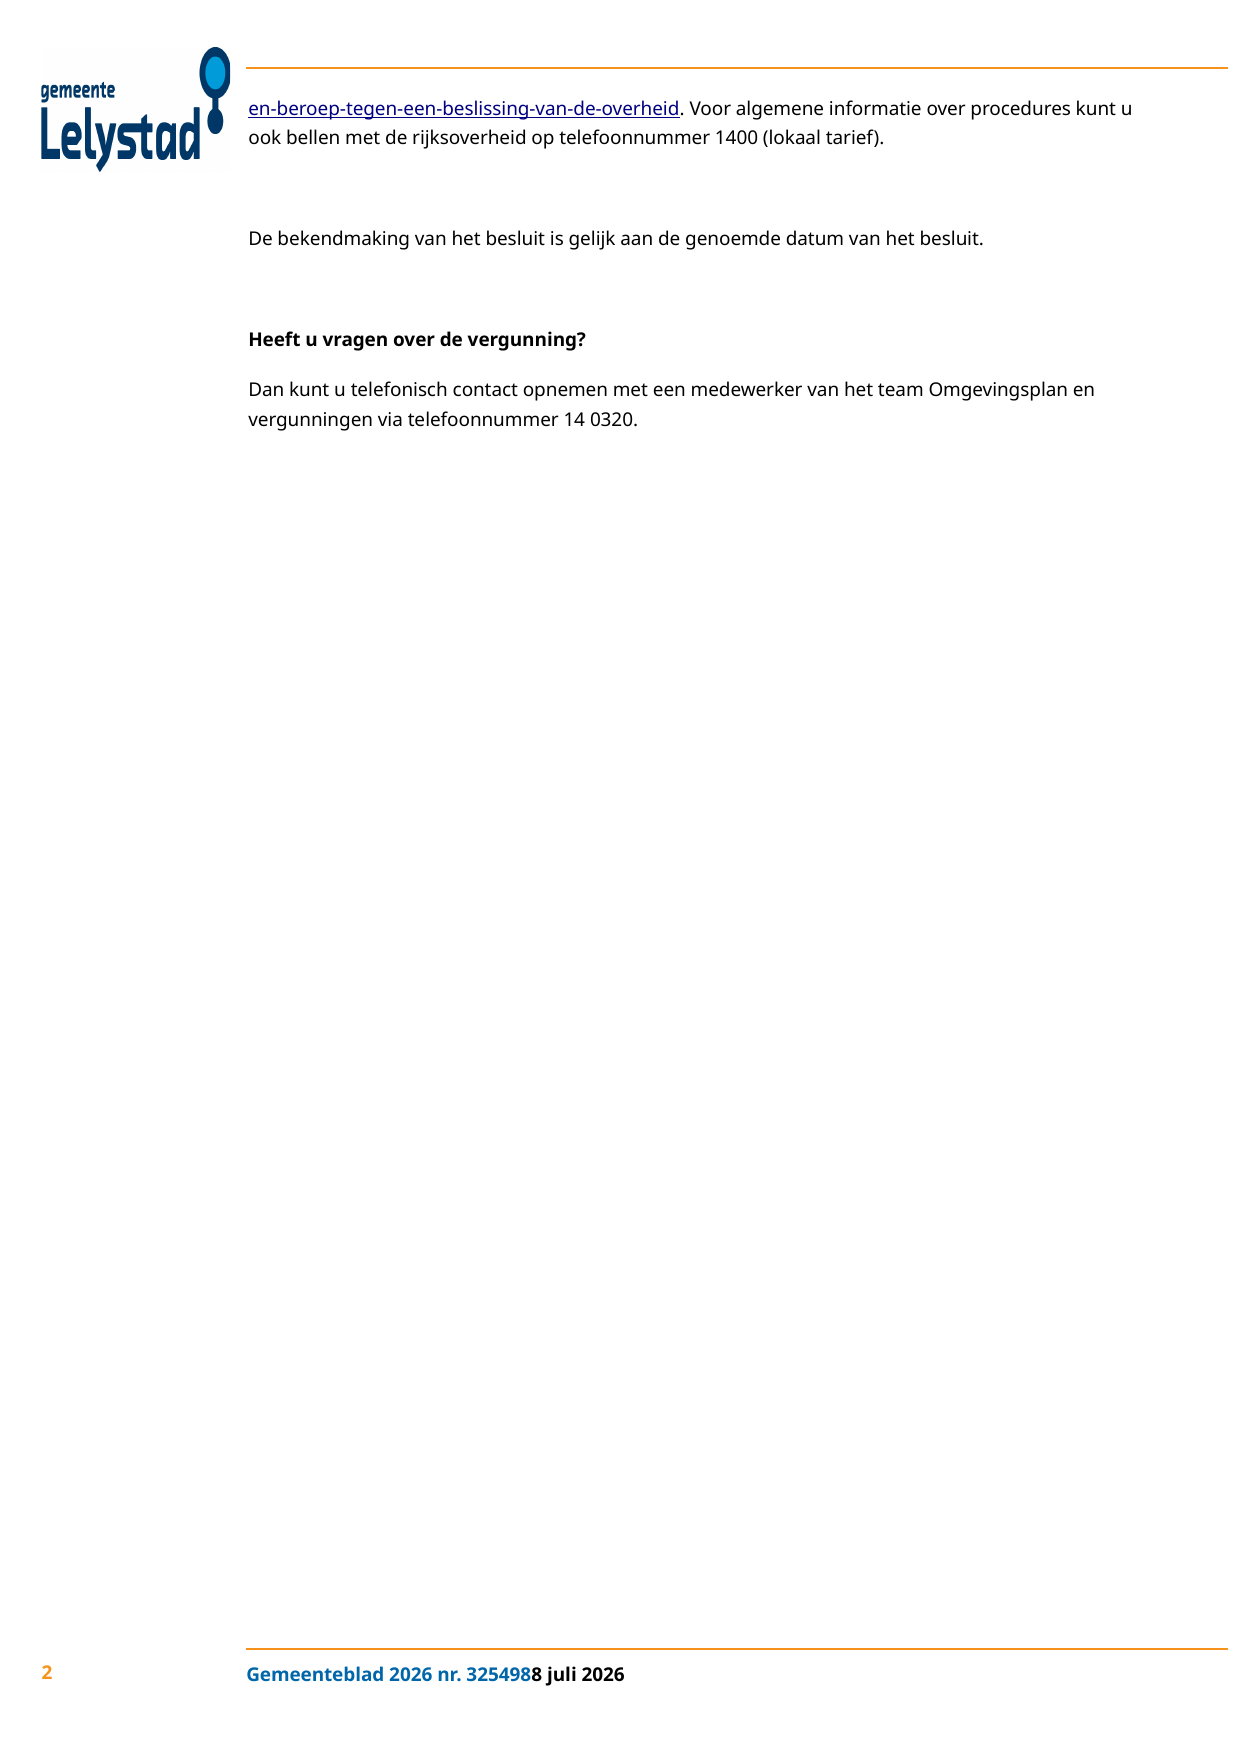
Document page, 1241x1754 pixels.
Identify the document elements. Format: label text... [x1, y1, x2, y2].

text Heeft u vragen over de vergunning? [248, 326, 1152, 352]
text en-beroep-tegen-een-beslissing-van-de-overheid. Voor algemene informatie over procedures kunt u ook bellen met de rijksoverheid op telefoonnummer 1400 (lokaal tarief). [248, 95, 1152, 150]
text De bekendmaking van het besluit is gelijk aan de genoemde datum van het besluit. [248, 225, 1152, 251]
text Dan kunt u telefonisch contact opnemen met een medewerker van het team Omgevingsplan en vergunningen via telefoonnummer 14 0320. [248, 376, 1152, 432]
picture [41, 47, 231, 172]
